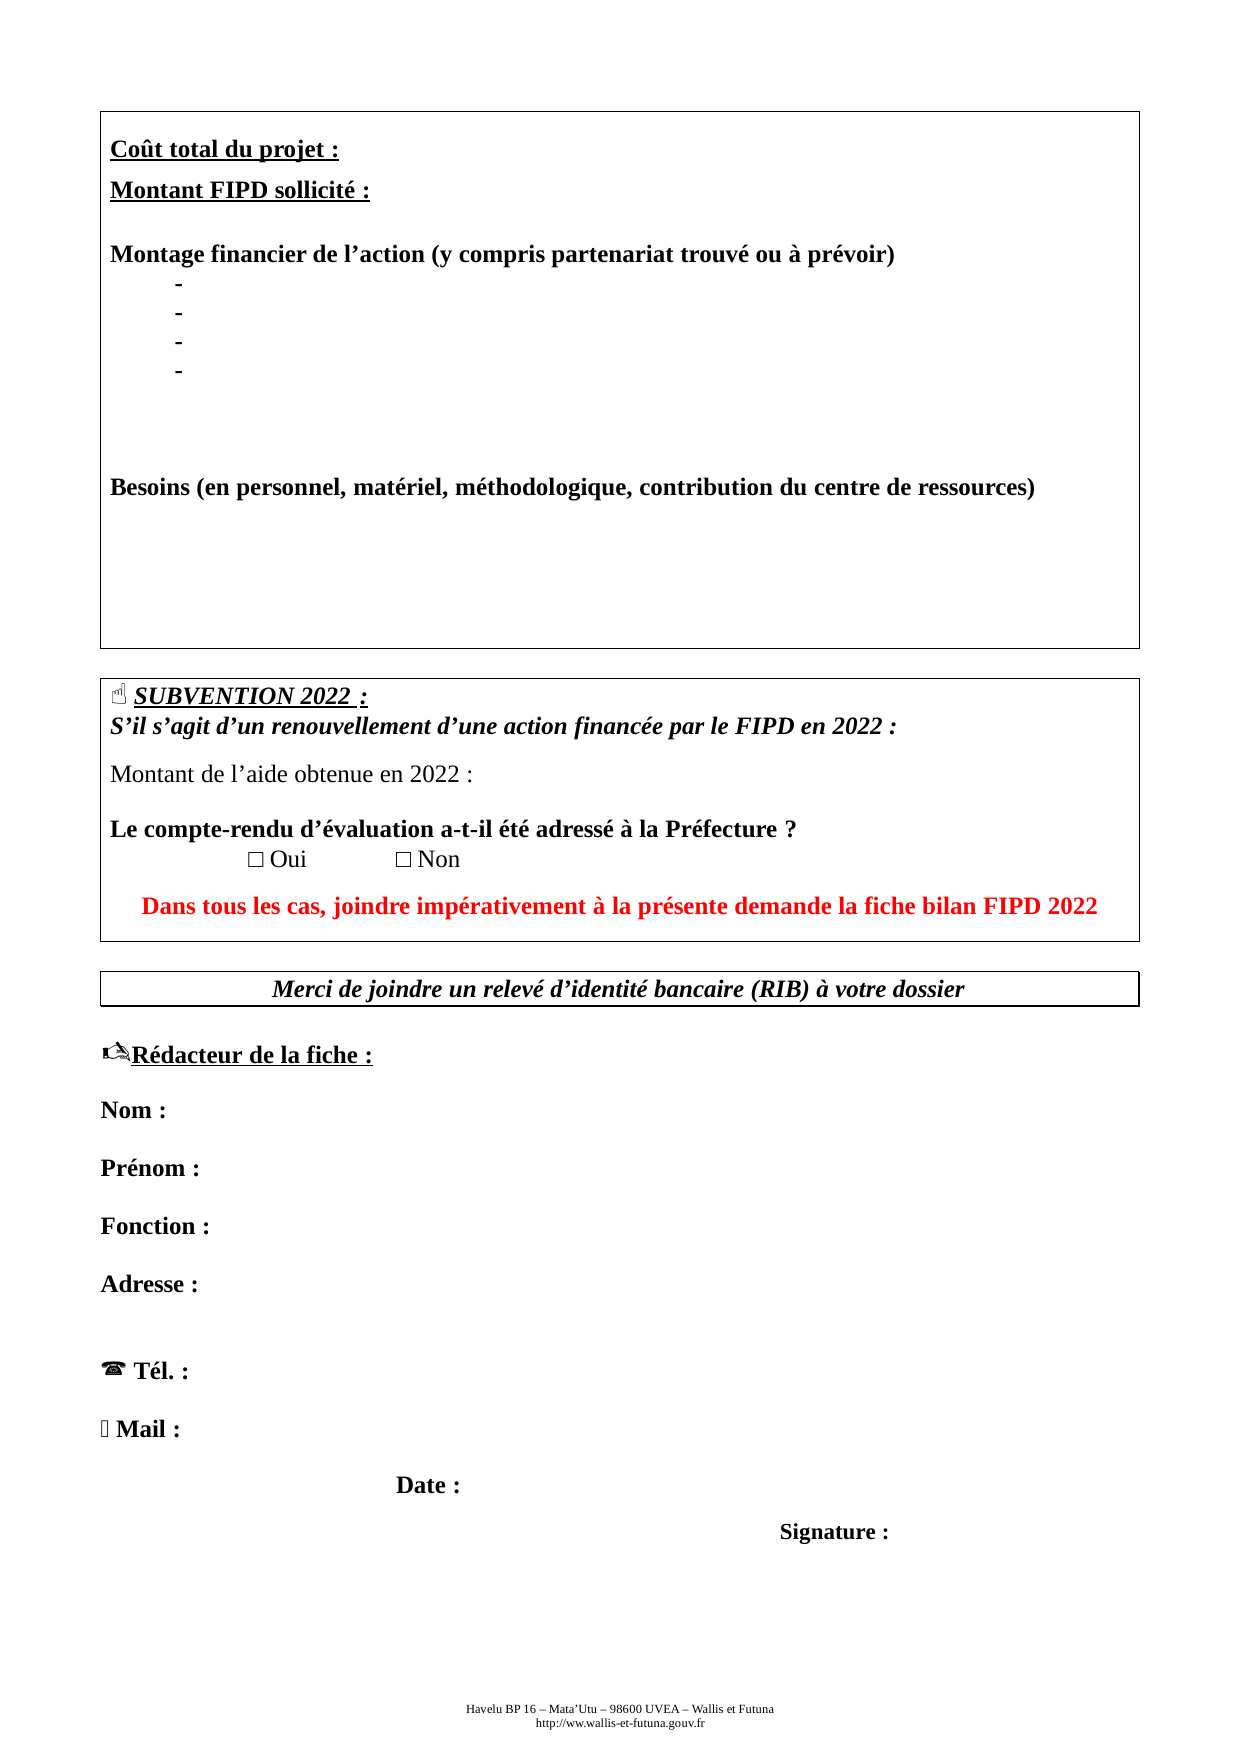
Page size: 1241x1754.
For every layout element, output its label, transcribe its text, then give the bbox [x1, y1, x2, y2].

text □ Oui □ Non [101, 840, 1139, 872]
text S’il s’agit d’un renouvellement d’une action financée par le FIPD en 2022 : [101, 708, 1139, 740]
text Montant de l’aide obtenue en 2022 : [101, 756, 1139, 788]
text Nom : [100, 1095, 1140, 1124]
text Adresse : [100, 1269, 1140, 1298]
text Dans tous les cas, joindre impérativement à la présente demande la fiche bilan FIPD 2022 [101, 888, 1139, 920]
text  SUBVENTION 2022 : [101, 679, 1139, 708]
text - [101, 323, 1139, 352]
text  Tél. : [100, 1356, 1140, 1385]
text Signature : [779, 1518, 1140, 1544]
text  Mail : [100, 1414, 1140, 1443]
text Fonction : [100, 1211, 1140, 1240]
text - [101, 352, 1139, 384]
text Coût total du projet : [101, 131, 1139, 163]
text Prénom : [100, 1153, 1140, 1182]
text - [101, 294, 1139, 323]
text Date : [100, 1470, 1140, 1499]
text - [101, 265, 1139, 294]
text Montant FIPD sollicité : [101, 172, 1139, 204]
text Besoins (en personnel, matériel, méthodologique, contribution du centre de ressources) [101, 468, 1139, 501]
text Le compte-rendu d’évaluation a-t-il été adressé à la Préfecture ? [101, 811, 1139, 840]
text Montage financier de l’action (y compris partenariat trouvé ou à prévoir) [101, 236, 1139, 265]
text Rédacteur de la fiche : [100, 1040, 1140, 1070]
text Merci de joindre un relevé d’identité bancaire (RIB) à votre dossier [101, 972, 1138, 1005]
